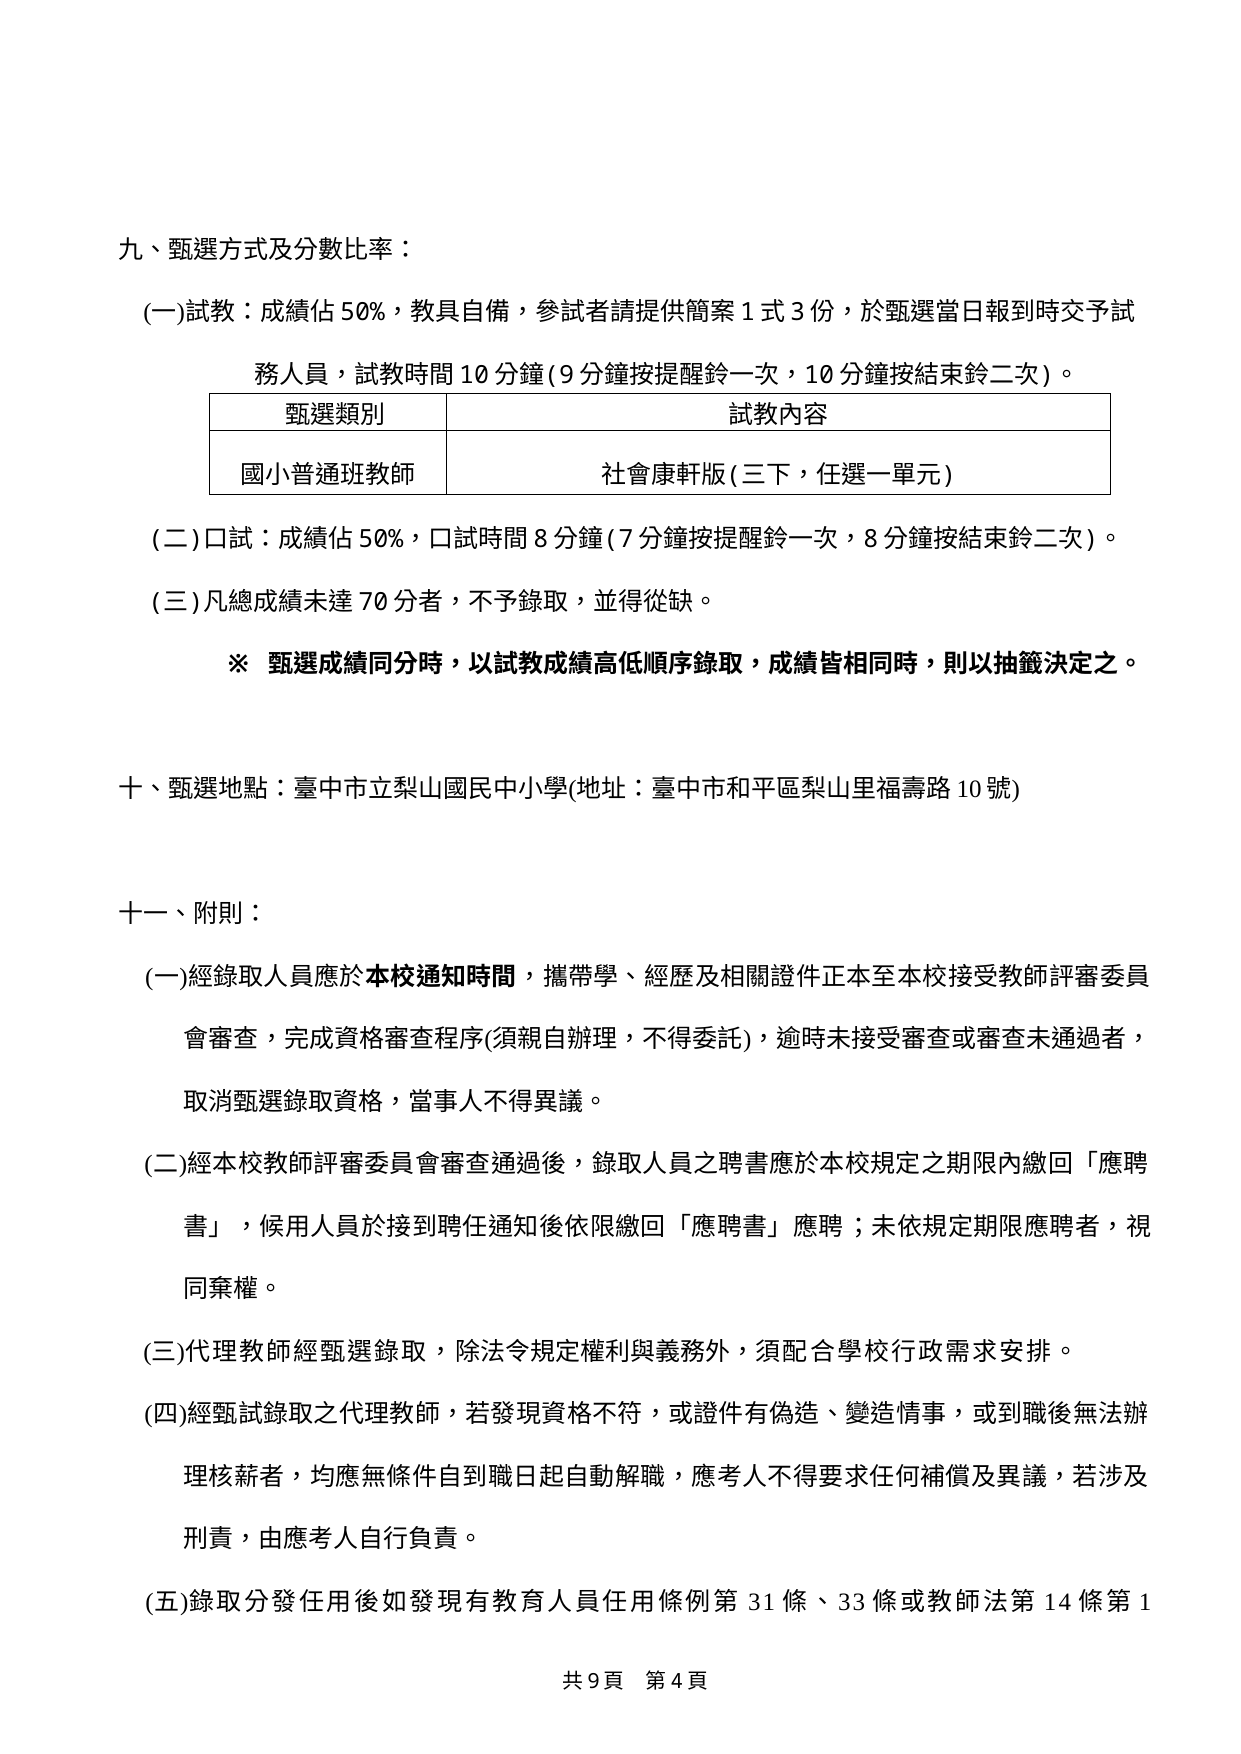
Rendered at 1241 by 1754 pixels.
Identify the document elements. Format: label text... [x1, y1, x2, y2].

text (一)經錄取人員應於本校通知時間，攜帶學、經歷及相關證件正本至本校接受教師評審委員會審查，完成資格審查程序(須親自辦理，不得委託)，逾時未接受審查或審查未通過者，取消甄選錄取資格，當事人不得異議。 [119, 932, 1152, 1120]
text (三)代理教師經甄選錄取，除法令規定權利與義務外，須配合學校行政需求安排。 [118, 1307, 1152, 1370]
text 十、甄選地點：臺中市立梨山國民中小學(地址：臺中市和平區梨山里福壽路10號) [118, 745, 1152, 807]
text (三)凡總成績未達70分者，不予錄取，並得從缺。 [118, 557, 1152, 620]
text ※ 甄選成績同分時，以試教成績高低順序錄取，成績皆相同時，則以抽籤決定之。 [118, 620, 1152, 682]
table_cell 社會康軒版(三下，任選一單元) [447, 431, 1110, 494]
text 十一、附則： [118, 870, 1152, 932]
table_header 甄選類別 [210, 394, 446, 430]
table_header 試教內容 [447, 394, 1110, 430]
text (五)錄取分發任用後如發現有教育人員任用條例第31條、33條或教師法第14條第1 [118, 1557, 1152, 1620]
text (一)試教：成績佔50%，教具自備，參試者請提供簡案1式3份，於甄選當日報到時交予試務人員，試教時間10分鐘(9分鐘按提醒鈴一次，10分鐘按結束鈴二次)。 [118, 268, 1152, 393]
text 九、甄選方式及分數比率： [118, 206, 1152, 268]
text (四)經甄試錄取之代理教師，若發現資格不符，或證件有偽造、變造情事，或到職後無法辦理核薪者，均應無條件自到職日起自動解職，應考人不得要求任何補償及異議，若涉及刑責，由應考人自行負責。 [118, 1370, 1152, 1557]
table_cell 國小普通班教師 [210, 431, 446, 494]
text (二)口試：成績佔50%，口試時間8分鐘(7分鐘按提醒鈴一次，8分鐘按結束鈴二次)。 [118, 495, 1152, 557]
text (二)經本校教師評審委員會審查通過後，錄取人員之聘書應於本校規定之期限內繳回「應聘書」，候用人員於接到聘任通知後依限繳回「應聘書」應聘；未依規定期限應聘者，視同棄權。 [118, 1120, 1152, 1307]
